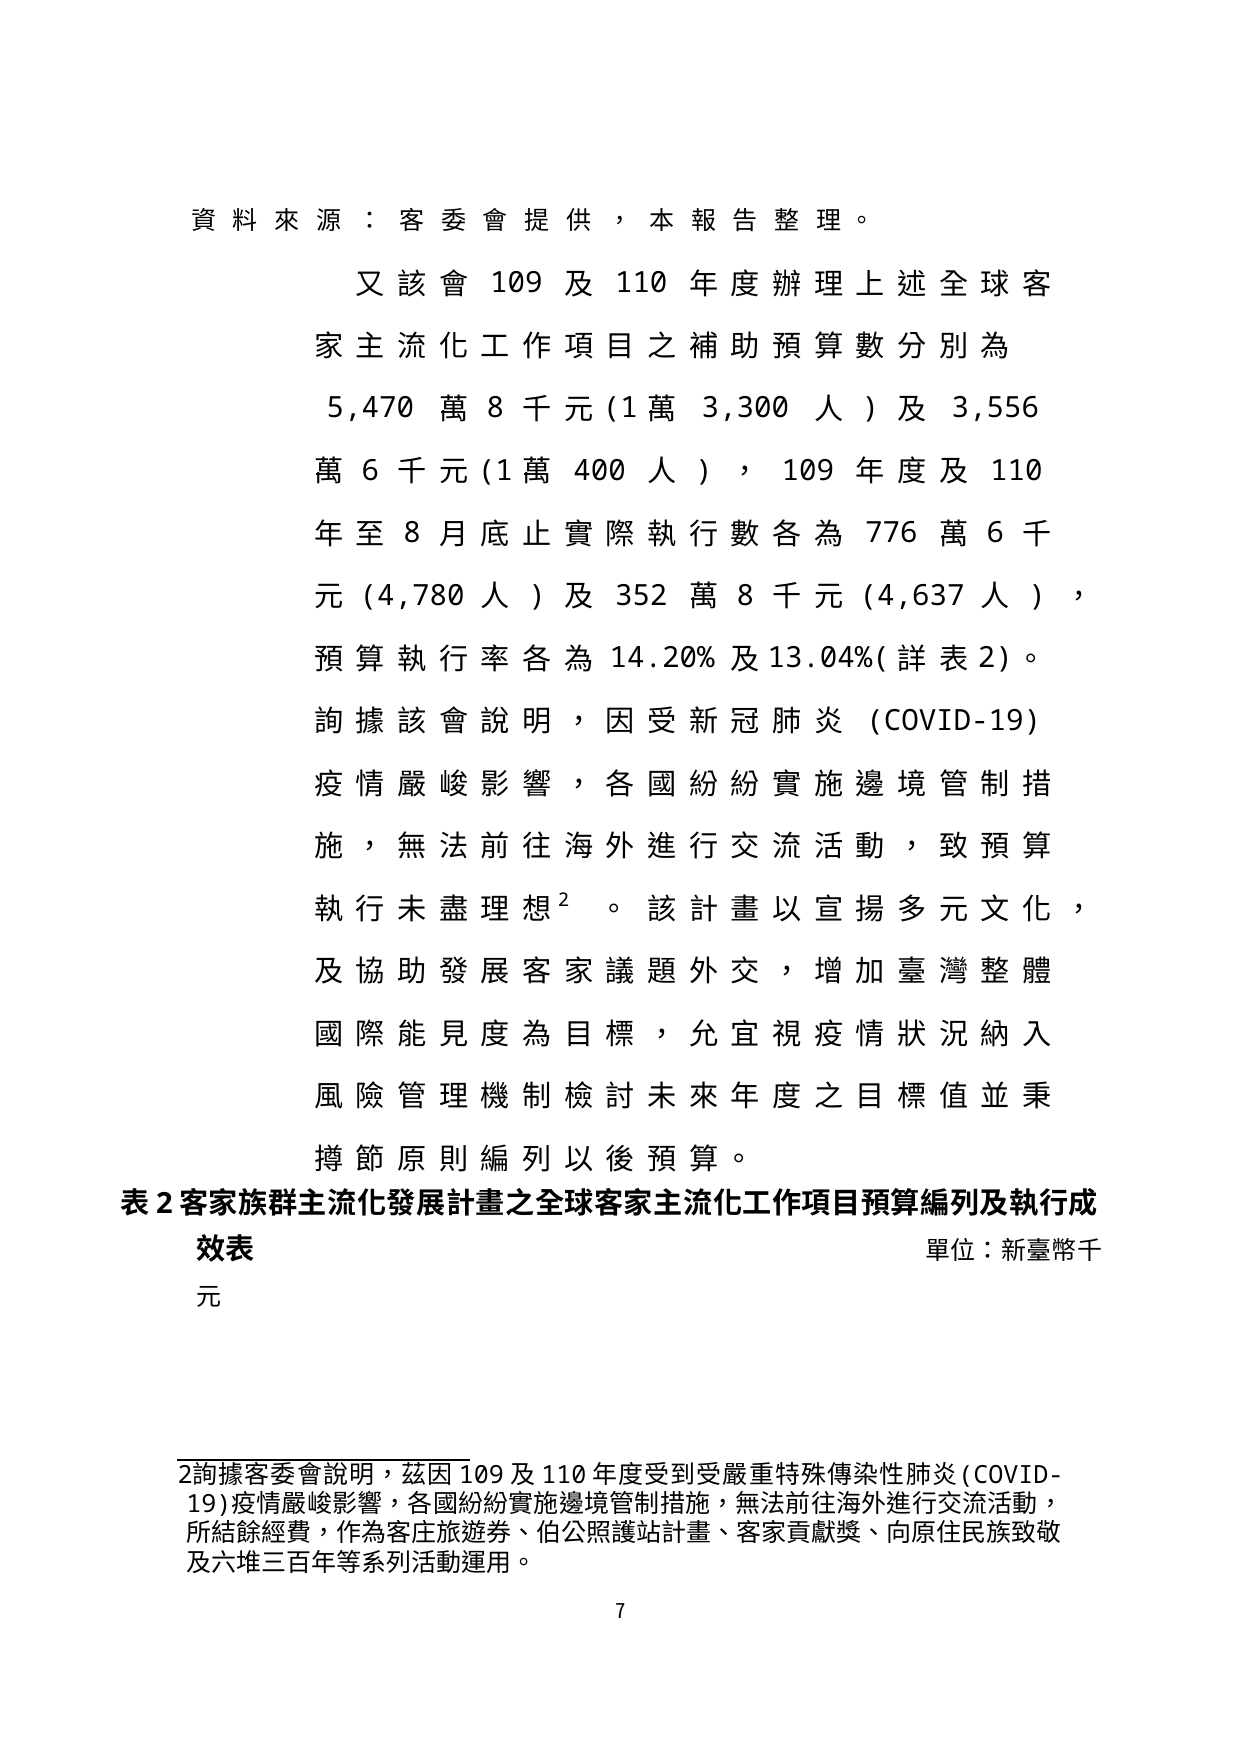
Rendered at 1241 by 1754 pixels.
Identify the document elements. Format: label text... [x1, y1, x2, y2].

text 又該會109及110年度辦理上述全球客家主流化工作項目之補助預算數分別為5,470萬8千元(1萬3,300人)及3,556萬6千元(1萬400人)，109年度及110年至8月底止實際執行數各為776萬6千元(4,780人)及352萬8千元(4,637人)，預算執行率各為14.20%及13.04%(詳表2)。詢據該會說明，因受新冠肺炎(COVID-19)疫情嚴峻影響，各國紛紛實施邊境管制措施，無法前往海外進行交流活動，致預算執行未盡理想。該計畫以宣揚多元文化，及協助發展客家議題外交，增加臺灣整體國際能見度為目標，允宜視疫情狀況納入風險管理機制檢討未來年度之目標值並秉撙節原則編列以後預算。 [271, 240, 1058, 1177]
text 資料來源：客委會提供，本報告整理。 [157, 177, 1081, 240]
text 表2客家族群主流化發展計畫之全球客家主流化工作項目預算編列及執行成效表 單位：新臺幣千元 [120, 1177, 1102, 1315]
text 詢據客委會說明，茲因109及110年度受到受嚴重特殊傳染性肺炎(COVID-19)疫情嚴峻影響，各國紛紛實施邊境管制措施，無法前往海外進行交流活動，所結餘經費，作為客庄旅遊券、伯公照護站計畫、客家貢獻獎、向原住民族致敬及六堆三百年等系列活動運用。 [177, 1460, 1063, 1577]
